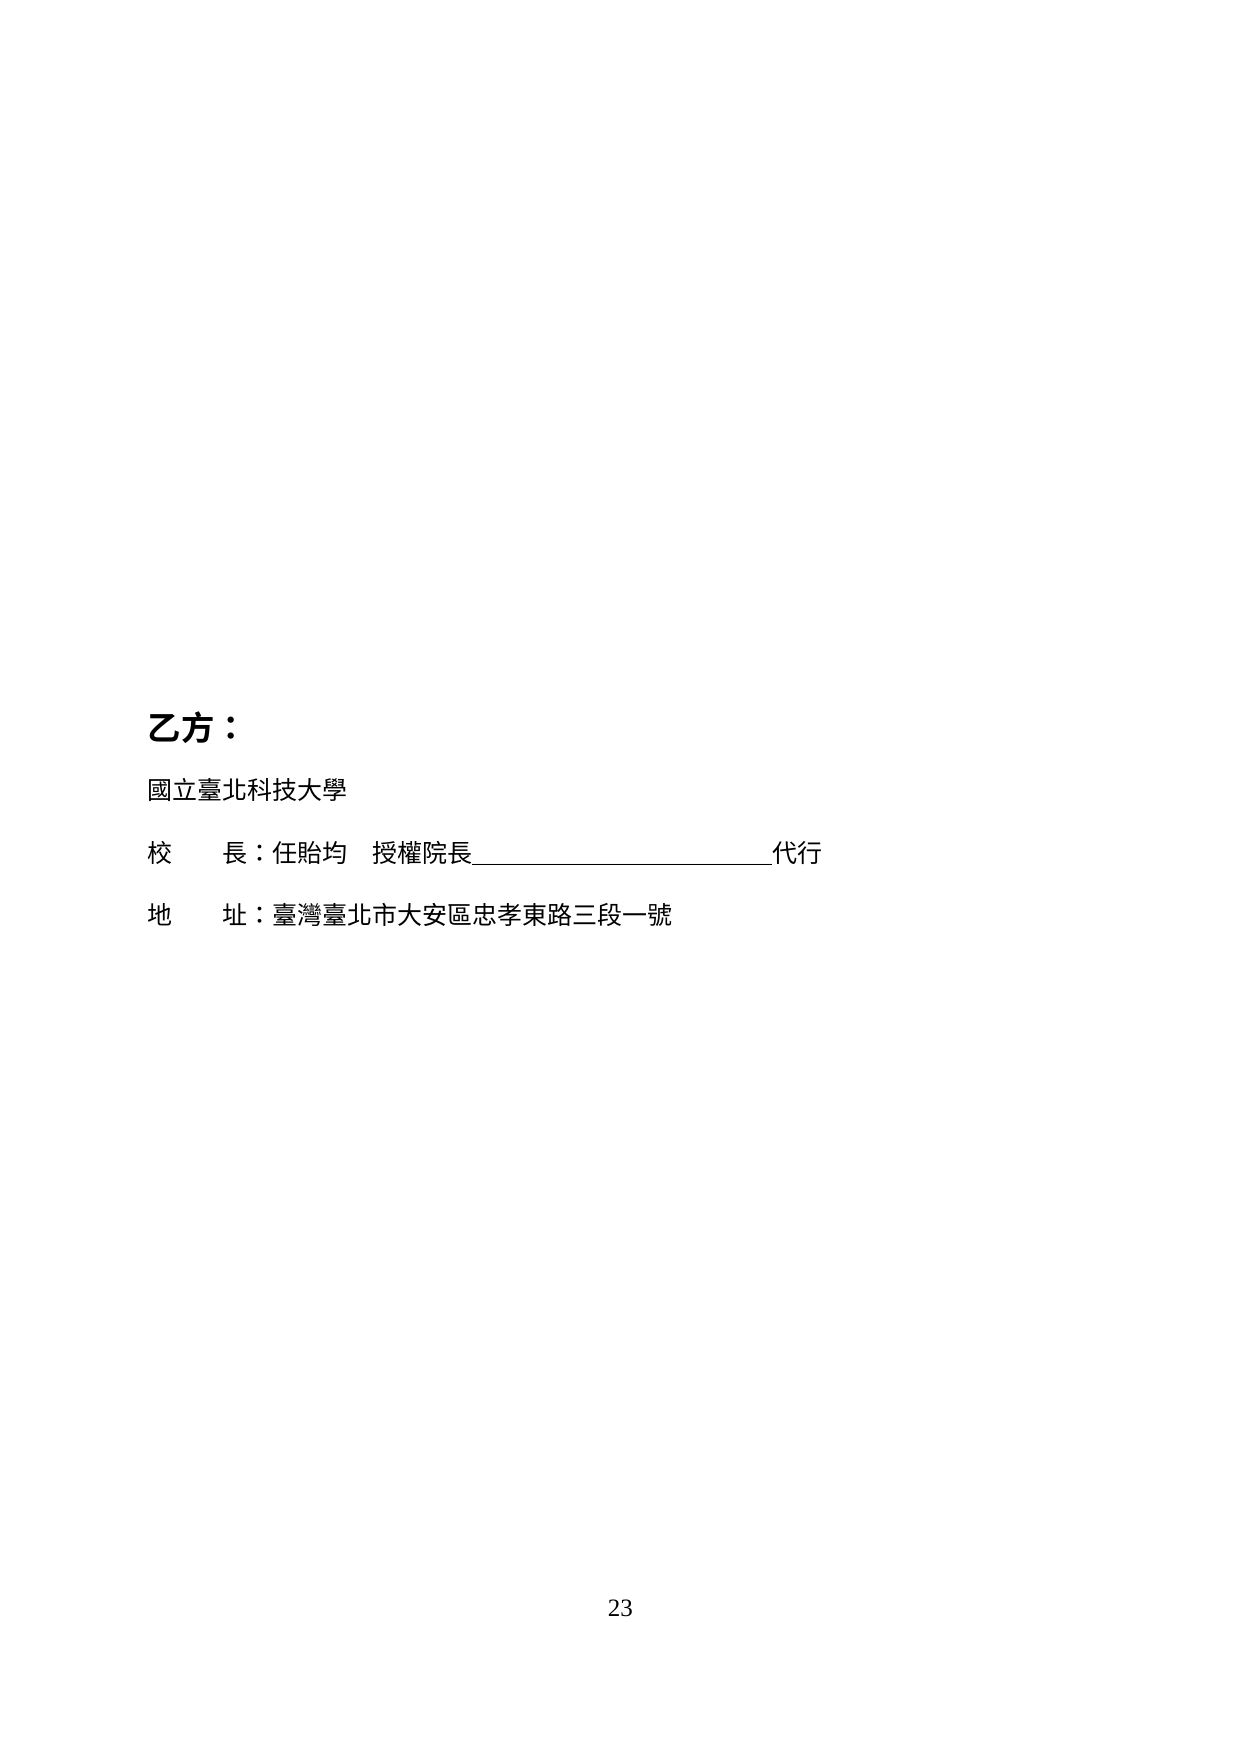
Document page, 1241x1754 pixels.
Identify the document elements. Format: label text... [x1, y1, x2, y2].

text 乙方： [148, 684, 1092, 747]
text 校 長：任貽均 授權院長＿＿＿＿＿＿＿＿＿＿＿＿代行 [148, 809, 1092, 872]
text 國立臺北科技大學 [148, 747, 1092, 809]
text 地 址：臺灣臺北市大安區忠孝東路三段一號 [148, 872, 1092, 934]
